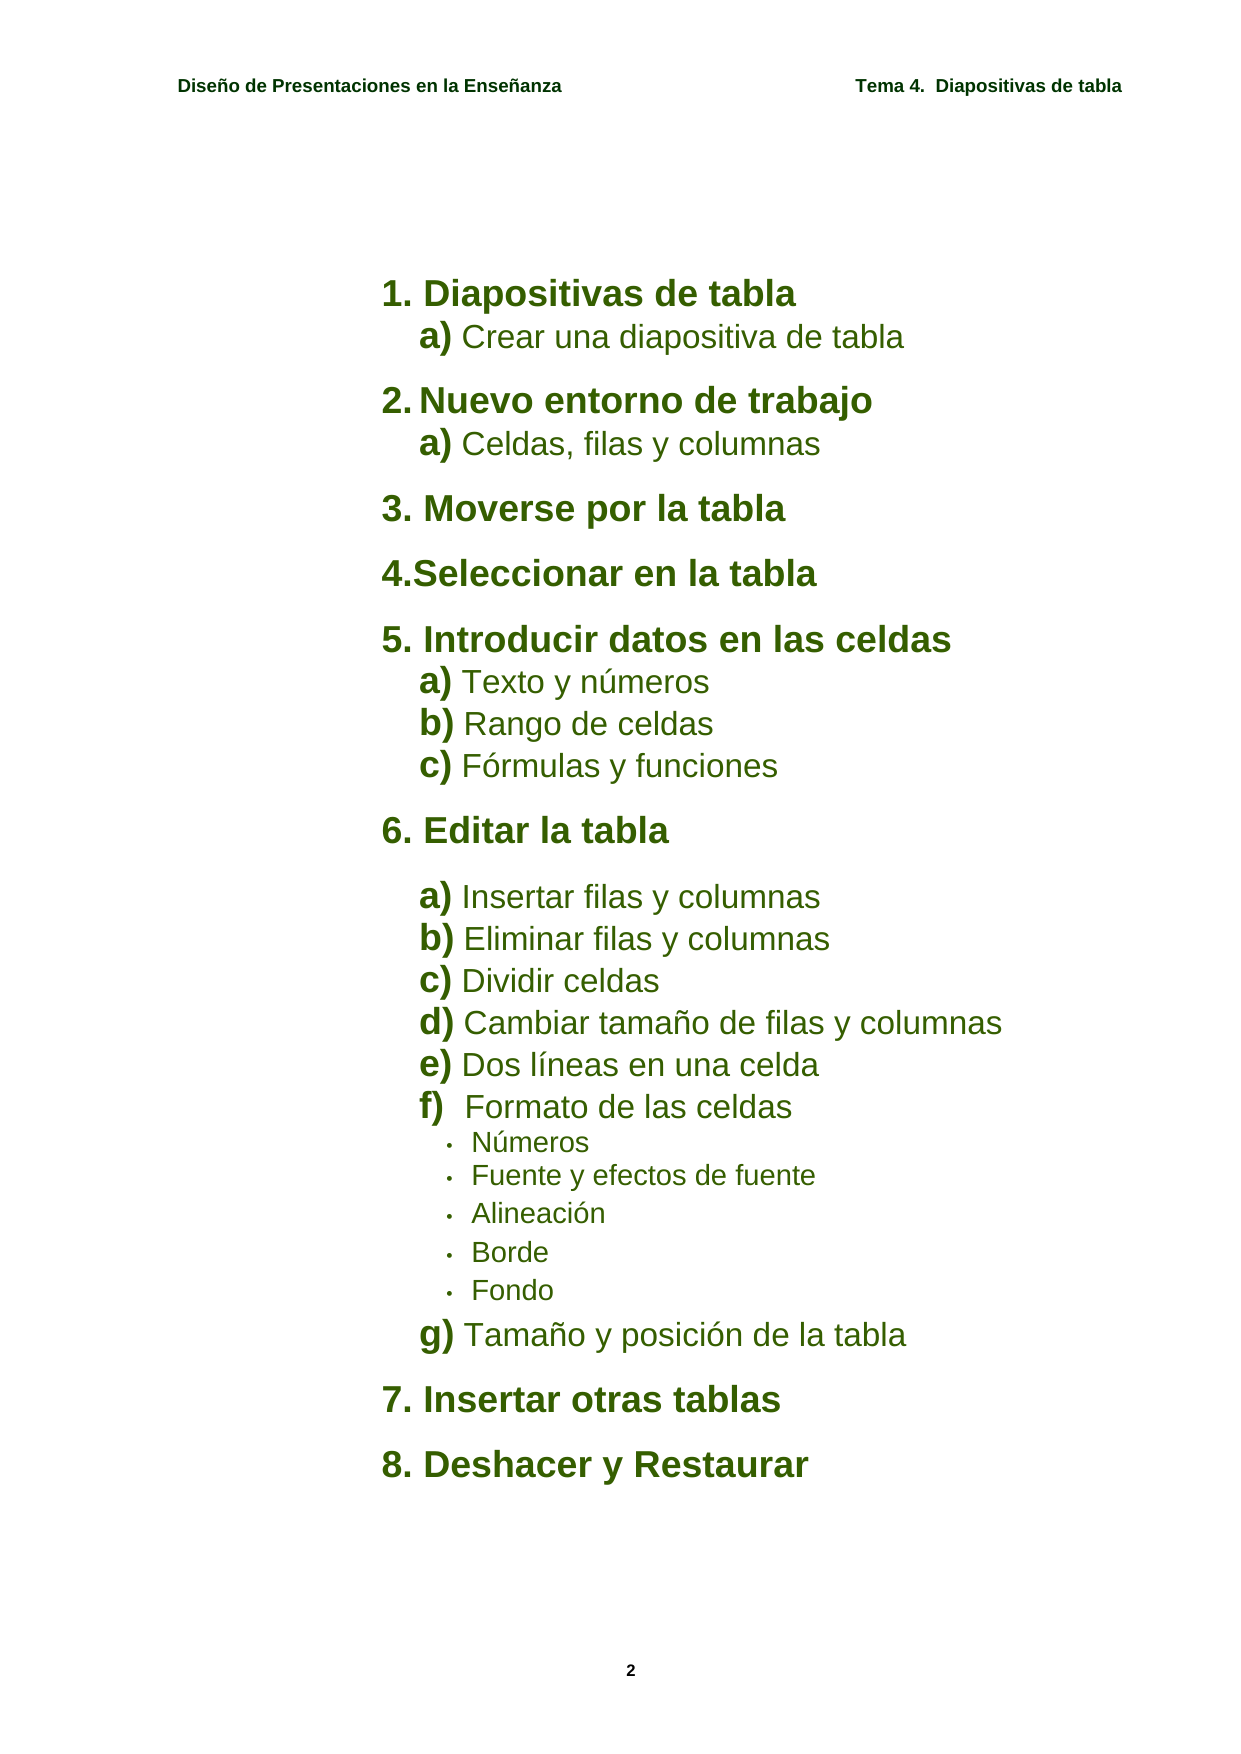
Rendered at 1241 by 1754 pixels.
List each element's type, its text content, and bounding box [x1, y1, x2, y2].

list Insertar otras tablas [371, 1378, 1122, 1420]
list Nuevo entorno de trabajo [371, 380, 1122, 422]
list Números [446, 1126, 1122, 1159]
list Deshacer y Restaurar [371, 1444, 1122, 1486]
list Fórmulas y funciones [408, 744, 1122, 786]
list Diapositivas de tabla [371, 272, 1122, 314]
list Tamaño y posición de la tabla [408, 1313, 1122, 1355]
list Crear una diapositiva de tabla [408, 314, 1122, 356]
list Fuente y efectos de fuente [446, 1159, 1122, 1191]
list Insertar filas y columnas [408, 875, 1122, 917]
list Dos líneas en una celda [408, 1042, 1122, 1084]
list Seleccionar en la tabla [371, 553, 1122, 594]
list Texto y números [408, 660, 1122, 702]
list Dividir celdas [408, 958, 1122, 1000]
list Eliminar filas y columnas [408, 917, 1122, 958]
list Alineación [446, 1197, 1122, 1230]
list Celdas, filas y columnas [408, 422, 1122, 463]
list Moverse por la tabla [371, 487, 1122, 529]
list Introducir datos en las celdas [371, 618, 1122, 660]
list Formato de las celdas [408, 1084, 1122, 1126]
list Borde [446, 1236, 1122, 1268]
list Rango de celdas [408, 702, 1122, 744]
list Cambiar tamaño de filas y columnas [408, 1000, 1122, 1042]
list Editar la tabla [371, 809, 1122, 851]
list Fondo [446, 1274, 1122, 1307]
